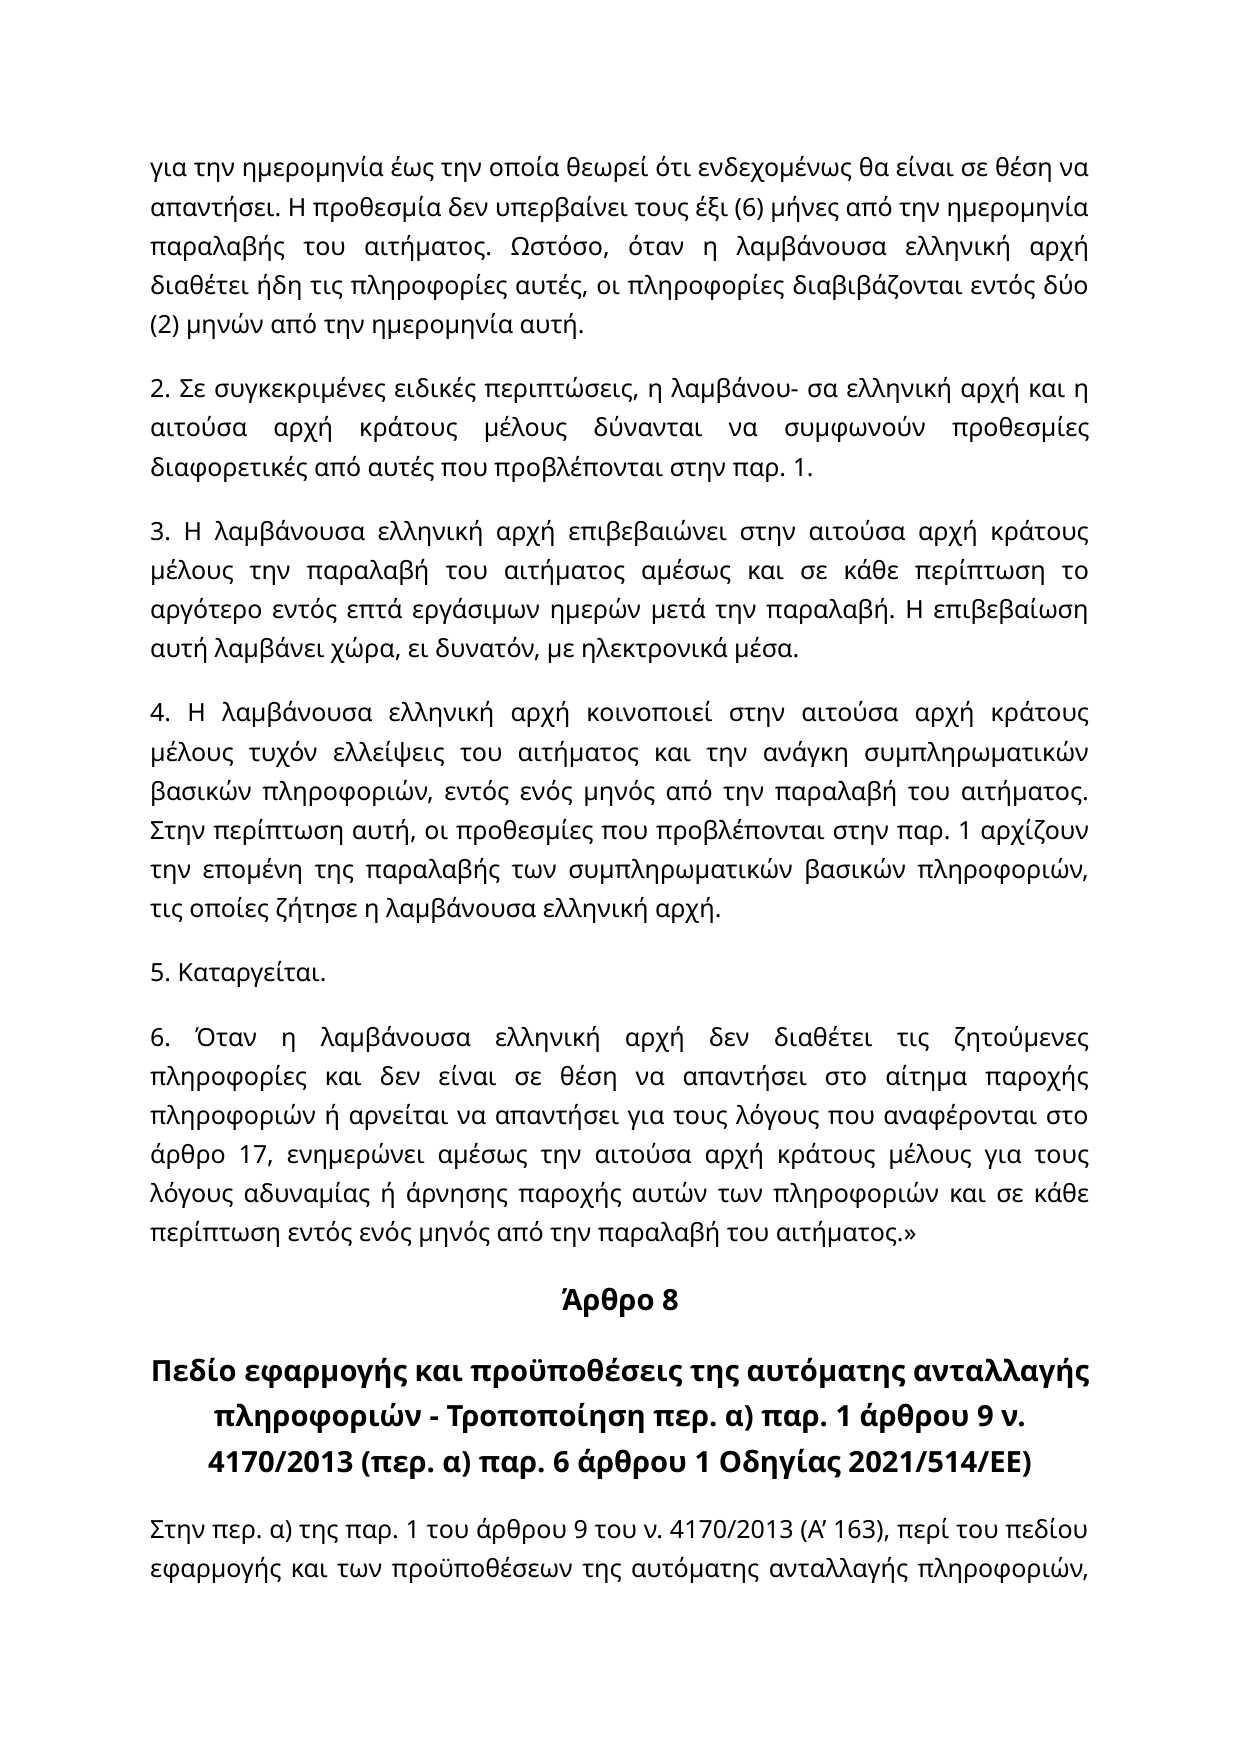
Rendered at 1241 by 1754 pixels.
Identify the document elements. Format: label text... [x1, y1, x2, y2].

text 5. Καταργείται. [150, 955, 1090, 989]
text 6. Όταν η λαμβάνουσα ελληνική αρχή δεν διαθέτει τις ζητούμενες πληροφορίες και δεν είναι σε θέση να απαντήσει στο αίτημα παροχής πληροφοριών ή αρνείται να απαντήσει για τους λόγους που αναφέρονται στο άρθρο 17, ενημερώνει αμέσως την αιτούσα αρχή κράτους μέλους για τους λόγους αδυναμίας ή άρνησης παροχής αυτών των πληροφοριών και σε κάθε περίπτωση εντός ενός μηνός από την παραλαβή του αιτήματος.» [150, 1019, 1090, 1249]
text Στην περ. α) της παρ. 1 του άρθρου 9 του ν. 4170/2013 (Α’ 163), περί του πεδίου εφαρμογής και των προϋποθέσεων της αυτόματης ανταλλαγής πληροφοριών, [150, 1512, 1090, 1585]
text 4. Η λαμβάνουσα ελληνική αρχή κοινοποιεί στην αιτούσα αρχή κράτους μέλους τυχόν ελλείψεις του αιτήματος και την ανάγκη συμπληρωματικών βασικών πληροφοριών, εντός ενός μηνός από την παραλαβή του αιτήματος. Στην περίπτωση αυτή, οι προθεσμίες που προβλέπονται στην παρ. 1 αρχίζουν την επομένη της παραλαβής των συμπληρωματικών βασικών πληροφοριών, τις οποίες ζήτησε η λαμβάνουσα ελληνική αρχή. [150, 695, 1090, 925]
text 3. Η λαμβάνουσα ελληνική αρχή επιβεβαιώνει στην αιτούσα αρχή κράτους μέλους την παραλαβή του αιτήματος αμέσως και σε κάθε περίπτωση το αργότερο εντός επτά εργάσιμων ημερών μετά την παραλαβή. Η επιβεβαίωση αυτή λαμβάνει χώρα, ει δυνατόν, με ηλεκτρονικά μέσα. [150, 513, 1090, 665]
text για την ημερομηνία έως την οποία θεωρεί ότι ενδεχομένως θα είναι σε θέση να απαντήσει. Η προθεσμία δεν υπερβαίνει τους έξι (6) μήνες από την ημερομηνία παραλαβής του αιτήματος. Ωστόσο, όταν η λαμβάνουσα ελληνική αρχή διαθέτει ήδη τις πληροφορίες αυτές, οι πληροφορίες διαβιβάζονται εντός δύο (2) μηνών από την ημερομηνία αυτή. [150, 150, 1090, 341]
subtitle Άρθρο 8 [150, 1279, 1090, 1319]
text 2. Σε συγκεκριμένες ειδικές περιπτώσεις, η λαμβάνου- σα ελληνική αρχή και η αιτούσα αρχή κράτους μέλους δύνανται να συμφωνούν προθεσμίες διαφορετικές από αυτές που προβλέπονται στην παρ. 1. [150, 371, 1090, 483]
subtitle Πεδίο εφαρμογής και προϋποθέσεις της αυτόματης ανταλλαγής πληροφοριών - Τροποποίηση περ. α) παρ. 1 άρθρου 9 ν. 4170/2013 (περ. α) παρ. 6 άρθρου 1 Οδηγίας 2021/514/ΕΕ) [150, 1350, 1090, 1481]
